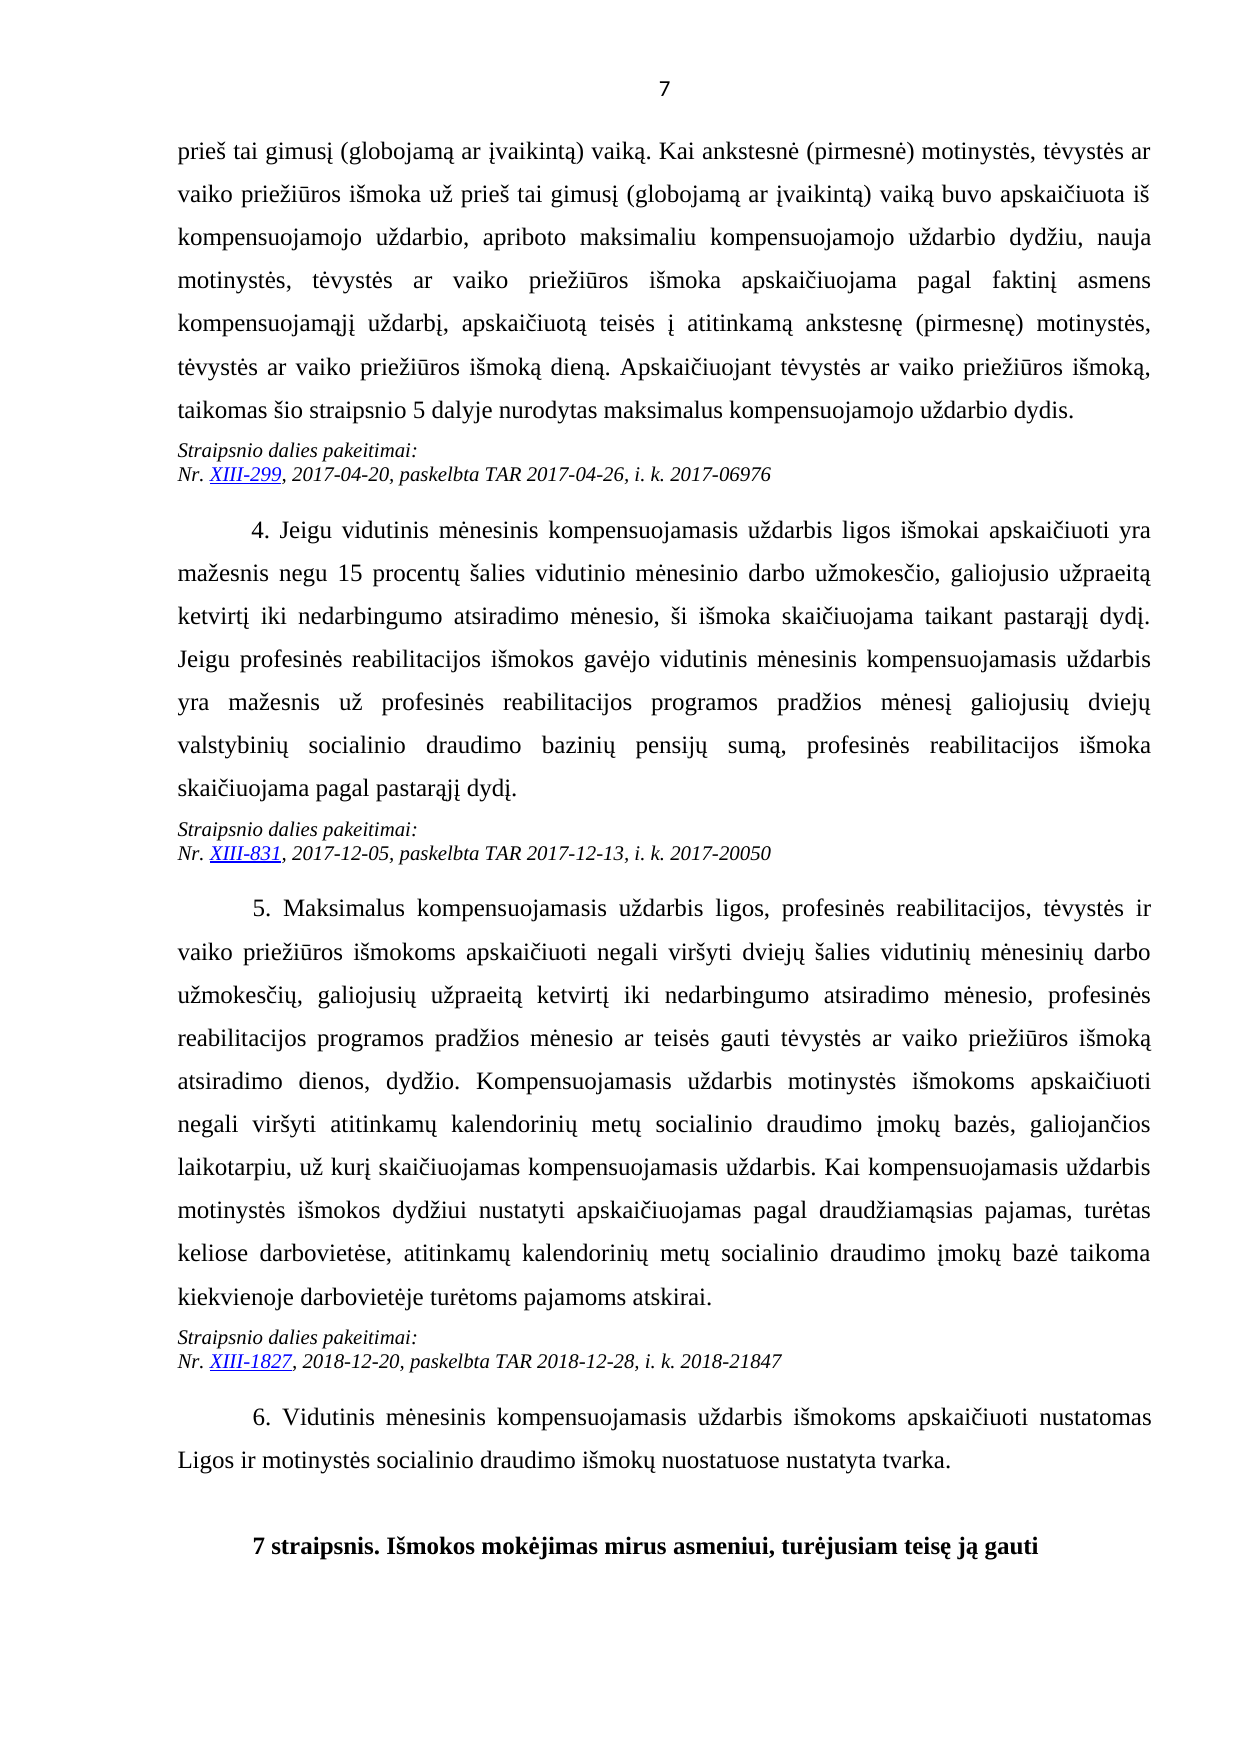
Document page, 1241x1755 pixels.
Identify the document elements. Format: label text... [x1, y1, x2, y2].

text Straipsnio dalies pakeitimai: [177, 1325, 1152, 1349]
text 7 straipsnis. Išmokos mokėjimas mirus asmeniui, turėjusiam teisę ją gauti [177, 1531, 1152, 1560]
text Straipsnio dalies pakeitimai: [177, 438, 1152, 462]
text 6. Vidutinis mėnesinis kompensuojamasis uždarbis išmokoms apskaičiuoti nustatomas Ligos ir motinystės socialinio draudimo išmokų nuostatuose nustatyta tvarka. [177, 1402, 1152, 1473]
text Nr. XIII-1827, 2018-12-20, paskelbta TAR 2018-12-28, i. k. 2018-21847 [177, 1349, 1152, 1373]
text 4. Jeigu vidutinis mėnesinis kompensuojamasis uždarbis ligos išmokai apskaičiuoti yra mažesnis negu 15 procentų šalies vidutinio mėnesinio darbo užmokesčio, galiojusio užpraeitą ketvirtį iki nedarbingumo atsiradimo mėnesio, ši išmoka skaičiuojama taikant pastarąjį dydį. Jeigu profesinės reabilitacijos išmokos gavėjo vidutinis mėnesinis kompensuojamasis uždarbis yra mažesnis už profesinės reabilitacijos programos pradžios mėnesį galiojusių dviejų valstybinių socialinio draudimo bazinių pensijų sumą, profesinės reabilitacijos išmoka skaičiuojama pagal pastarąjį dydį. [177, 515, 1152, 802]
text 5. Maksimalus kompensuojamasis uždarbis ligos, profesinės reabilitacijos, tėvystės ir vaiko priežiūros išmokoms apskaičiuoti negali viršyti dviejų šalies vidutinių mėnesinių darbo užmokesčių, galiojusių užpraeitą ketvirtį iki nedarbingumo atsiradimo mėnesio, profesinės reabilitacijos programos pradžios mėnesio ar teisės gauti tėvystės ar vaiko priežiūros išmoką atsiradimo dienos, dydžio. Kompensuojamasis uždarbis motinystės išmokoms apskaičiuoti negali viršyti atitinkamų kalendorinių metų socialinio draudimo įmokų bazės, galiojančios laikotarpiu, už kurį skaičiuojamas kompensuojamasis uždarbis. Kai kompensuojamasis uždarbis motinystės išmokos dydžiui nustatyti apskaičiuojamas pagal draudžiamąsias pajamas, turėtas keliose darbovietėse, atitinkamų kalendorinių metų socialinio draudimo įmokų bazė taikoma kiekvienoje darbovietėje turėtoms pajamoms atskirai. [177, 893, 1152, 1310]
text prieš tai gimusį (globojamą ar įvaikintą) vaiką. Kai ankstesnė (pirmesnė) motinystės, tėvystės ar vaiko priežiūros išmoka už prieš tai gimusį (globojamą ar įvaikintą) vaiką buvo apskaičiuota iš kompensuojamojo uždarbio, apriboto maksimaliu kompensuojamojo uždarbio dydžiu, nauja motinystės, tėvystės ar vaiko priežiūros išmoka apskaičiuojama pagal faktinį asmens kompensuojamąjį uždarbį, apskaičiuotą teisės į atitinkamą ankstesnę (pirmesnę) motinystės, tėvystės ar vaiko priežiūros išmoką dieną. Apskaičiuojant tėvystės ar vaiko priežiūros išmoką, taikomas šio straipsnio 5 dalyje nurodytas maksimalus kompensuojamojo uždarbio dydis. [177, 136, 1152, 423]
text Nr. XIII-831, 2017-12-05, paskelbta TAR 2017-12-13, i. k. 2017-20050 [177, 841, 1152, 865]
text Straipsnio dalies pakeitimai: [177, 817, 1152, 841]
text Nr. XIII-299, 2017-04-20, paskelbta TAR 2017-04-26, i. k. 2017-06976 [177, 462, 1152, 486]
